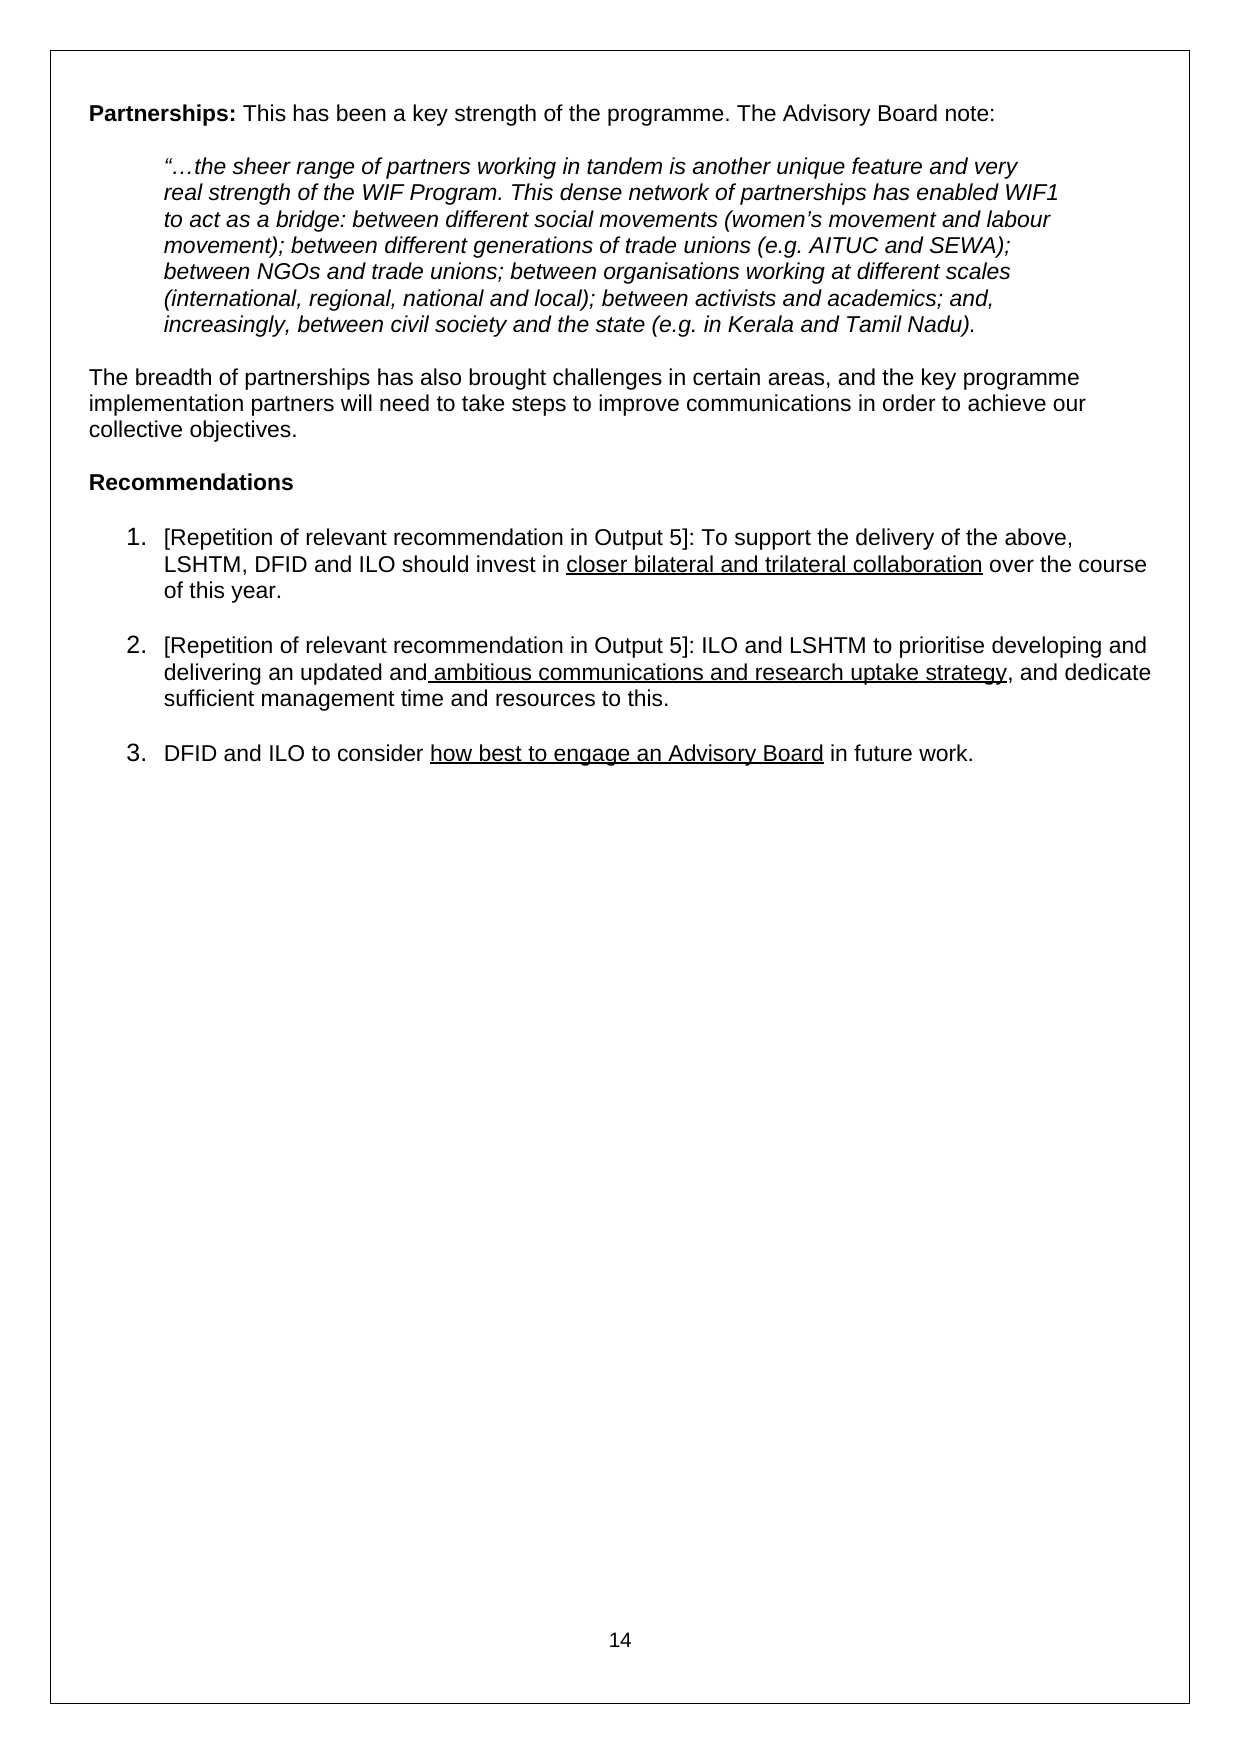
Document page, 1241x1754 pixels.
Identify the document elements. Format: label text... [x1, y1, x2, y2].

text Recommendations [89, 469, 1152, 496]
list DFID and ILO to consider how best to engage an Advisory Board in future work. [126, 737, 1152, 766]
text “…the sheer range of partners working in tandem is another unique feature and very real strength of the WIF Program. This dense network of partnerships has enabled WIF1 to act as a bridge: between different social movements (women’s movement and labour movement); between different generations of trade unions (e.g. AITUC and SEWA); between NGOs and trade unions; between organisations working at different scales (international, regional, national and local); between activists and academics; and, increasingly, between civil society and the state (e.g. in Kerala and Tamil Nadu). [164, 153, 1063, 337]
text The breadth of partnerships has also brought challenges in certain areas, and the key programme implementation partners will need to take steps to improve communications in order to achieve our collective objectives. [89, 364, 1152, 443]
list [Repetition of relevant recommendation in Output 5]: To support the delivery of the above, LSHTM, DFID and ILO should invest in closer bilateral and trilateral collaboration over the course of this year. [126, 522, 1152, 603]
list [Repetition of relevant recommendation in Output 5]: ILO and LSHTM to prioritise developing and delivering an updated and ambitious communications and research uptake strategy, and dedicate sufficient management time and resources to this. [126, 630, 1152, 711]
text Partnerships: This has been a key strength of the programme. The Advisory Board note: [89, 100, 1152, 127]
